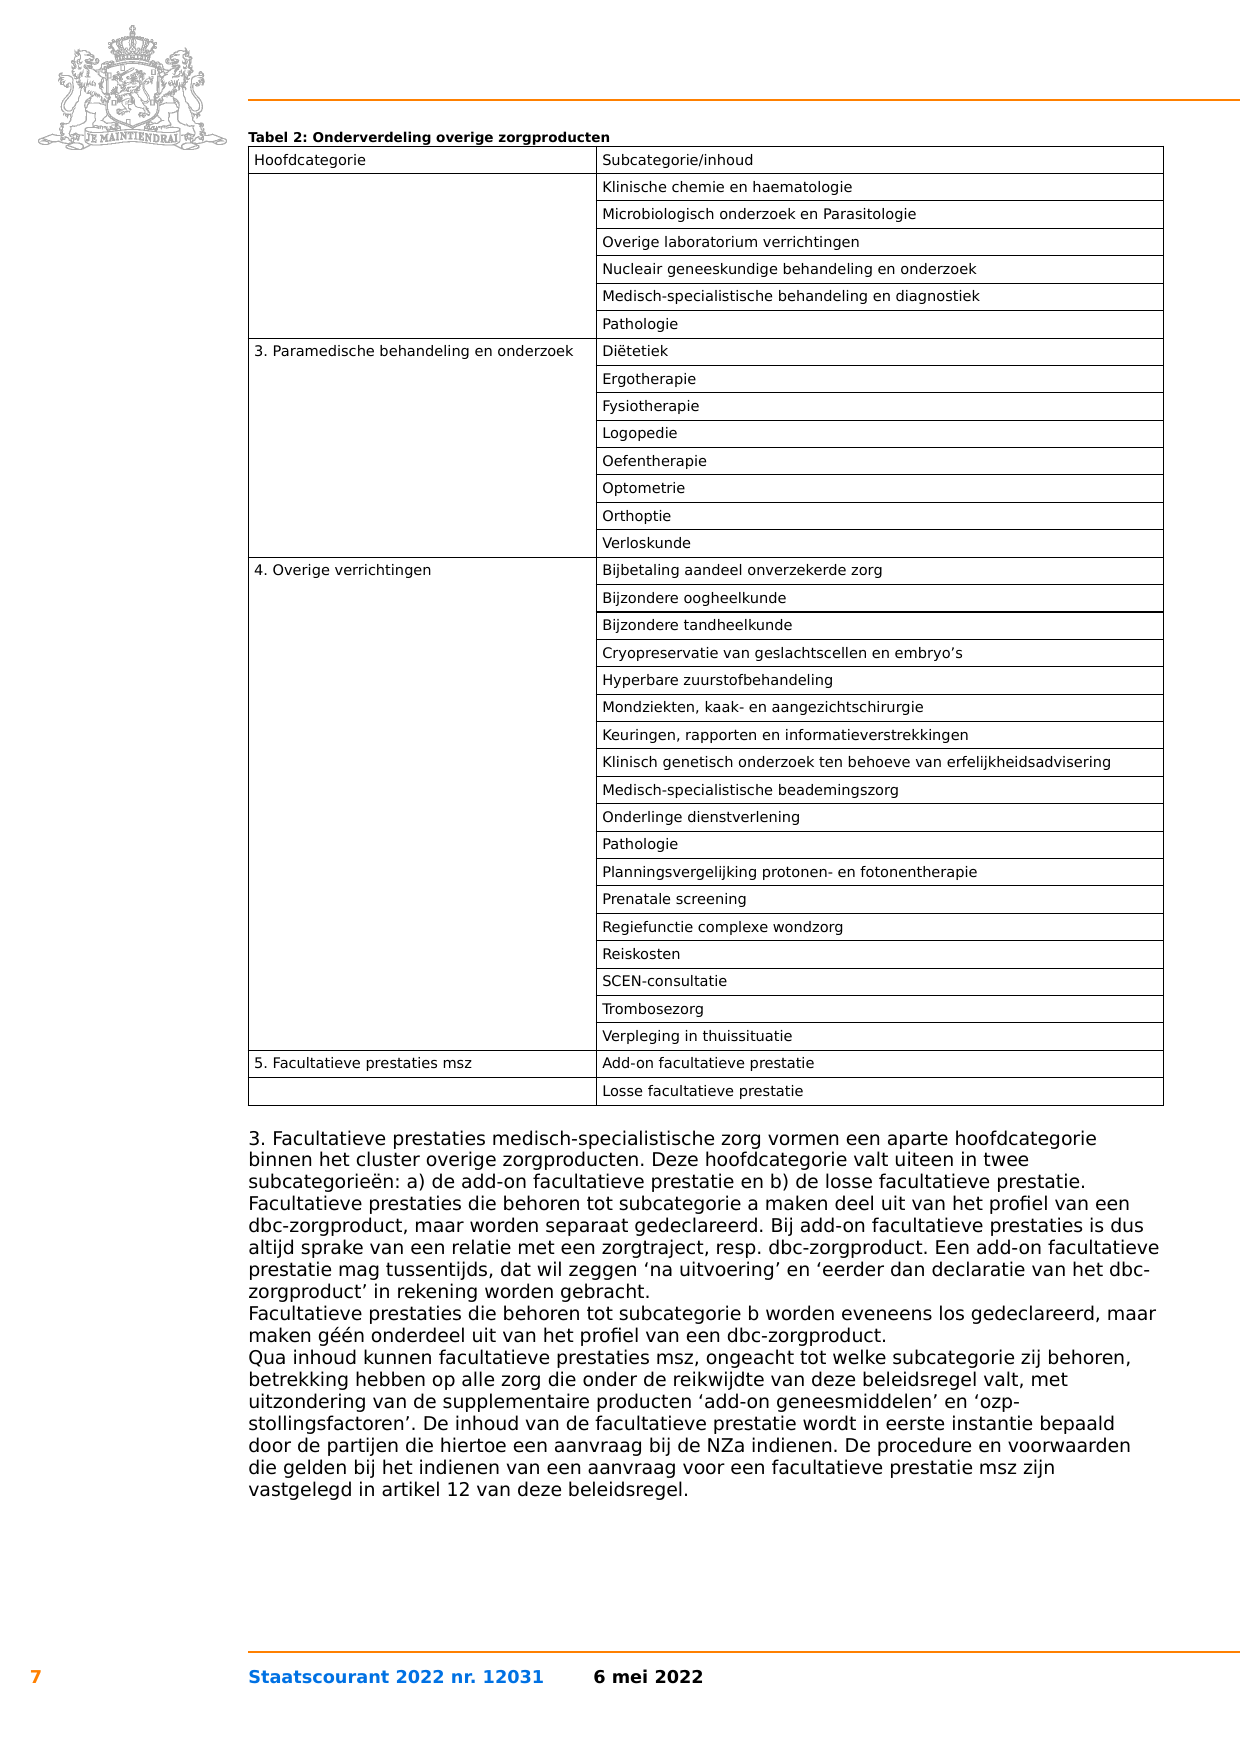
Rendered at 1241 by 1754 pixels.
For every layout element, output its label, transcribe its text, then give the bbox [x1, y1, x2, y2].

text 3. Facultatieve prestaties medisch-specialistische zorg vormen een aparte hoofdcategorie binnen het cluster overige zorgproducten. Deze hoofdcategorie valt uiteen in twee subcategorieën: a) de add-on facultatieve prestatie en b) de losse facultatieve prestatie. [248, 1127, 1163, 1193]
table_cell 5. Facultatieve prestaties msz [249, 1051, 596, 1077]
text Facultatieve prestaties die behoren tot subcategorie b worden eveneens los gedeclareerd, maar maken géén onderdeel uit van het profiel van een dbc-zorgproduct. [248, 1303, 1163, 1347]
table_cell 4. Overige verrichtingen [249, 558, 596, 1050]
table_cell Add-on facultatieve prestatie [597, 1051, 1163, 1077]
table_cell Hyperbare zuurstofbehandeling [597, 667, 1163, 693]
table_cell [249, 1078, 596, 1104]
table_cell Oefentherapie [597, 448, 1163, 474]
text Facultatieve prestaties die behoren tot subcategorie a maken deel uit van het profiel van een dbc-zorgproduct, maar worden separaat gedeclareerd. Bij add-on facultatieve prestaties is dus altijd sprake van een relatie met een zorgtraject, resp. dbc-zorgproduct. Een add-on facultatieve prestatie mag tussentijds, dat wil zeggen ‘na uitvoering’ en ‘eerder dan declaratie van het dbc-zorgproduct’ in rekening worden gebracht. [248, 1193, 1163, 1303]
table_cell Logopedie [597, 421, 1163, 447]
table_cell SCEN-consultatie [597, 969, 1163, 995]
table_cell Planningsvergelijking protonen- en fotonentherapie [597, 859, 1163, 885]
table_cell Regiefunctie complexe wondzorg [597, 914, 1163, 940]
picture [38, 25, 227, 150]
table_cell Losse facultatieve prestatie [597, 1078, 1163, 1104]
table_cell Optometrie [597, 475, 1163, 502]
table_cell Trombosezorg [597, 996, 1163, 1022]
table_cell Overige laboratorium verrichtingen [597, 229, 1163, 255]
table_cell Bijzondere oogheelkunde [597, 585, 1163, 611]
table_cell Mondziekten, kaak- en aangezichtschirurgie [597, 695, 1163, 721]
table_cell Cryopreservatie van geslachtscellen en embryo’s [597, 640, 1163, 666]
table_cell Hoofdcategorie [249, 147, 596, 173]
text Qua inhoud kunnen facultatieve prestaties msz, ongeacht tot welke subcategorie zij behoren, betrekking hebben op alle zorg die onder de reikwijdte van deze beleidsregel valt, met uitzondering van de supplementaire producten ‘add-on geneesmiddelen’ en ‘ozp-stollingsfactoren’. De inhoud van de facultatieve prestatie wordt in eerste instantie bepaald door de partijen die hiertoe een aanvraag bij de NZa indienen. De procedure en voorwaarden die gelden bij het indienen van een aanvraag voor een facultatieve prestatie msz zijn vastgelegd in artikel 12 van deze beleidsregel. [248, 1347, 1163, 1501]
table_cell Medisch-specialistische beademingszorg [597, 777, 1163, 803]
table_cell Klinisch genetisch onderzoek ten behoeve van erfelijkheidsadvisering [597, 749, 1163, 776]
table_cell Pathologie [597, 311, 1163, 337]
table_cell Orthoptie [597, 503, 1163, 529]
table_cell Microbiologisch onderzoek en Parasitologie [597, 201, 1163, 228]
table_cell Pathologie [597, 832, 1163, 858]
table_cell Klinische chemie en haematologie [597, 174, 1163, 200]
table_cell Bijzondere tandheelkunde [597, 613, 1163, 639]
table_cell Medisch-specialistische behandeling en diagnostiek [597, 284, 1163, 310]
table_cell Verloskunde [597, 530, 1163, 557]
table_header Tabel 2: Onderverdeling overige zorgproducten [248, 130, 1163, 146]
table_cell Ergotherapie [597, 366, 1163, 392]
table_cell [249, 174, 596, 337]
table_cell Verpleging in thuissituatie [597, 1023, 1163, 1050]
table_cell Diëtetiek [597, 339, 1163, 365]
table_cell Onderlinge dienstverlening [597, 804, 1163, 831]
table_cell Keuringen, rapporten en informatieverstrekkingen [597, 722, 1163, 748]
table_cell 3. Paramedische behandeling en onderzoek [249, 339, 596, 557]
table_cell Reiskosten [597, 941, 1163, 967]
table_cell Bijbetaling aandeel onverzekerde zorg [597, 558, 1163, 584]
table_cell Prenatale screening [597, 886, 1163, 913]
table_cell Fysiotherapie [597, 393, 1163, 419]
table_cell Nucleair geneeskundige behandeling en onderzoek [597, 256, 1163, 283]
table_cell Subcategorie/inhoud [597, 147, 1163, 173]
